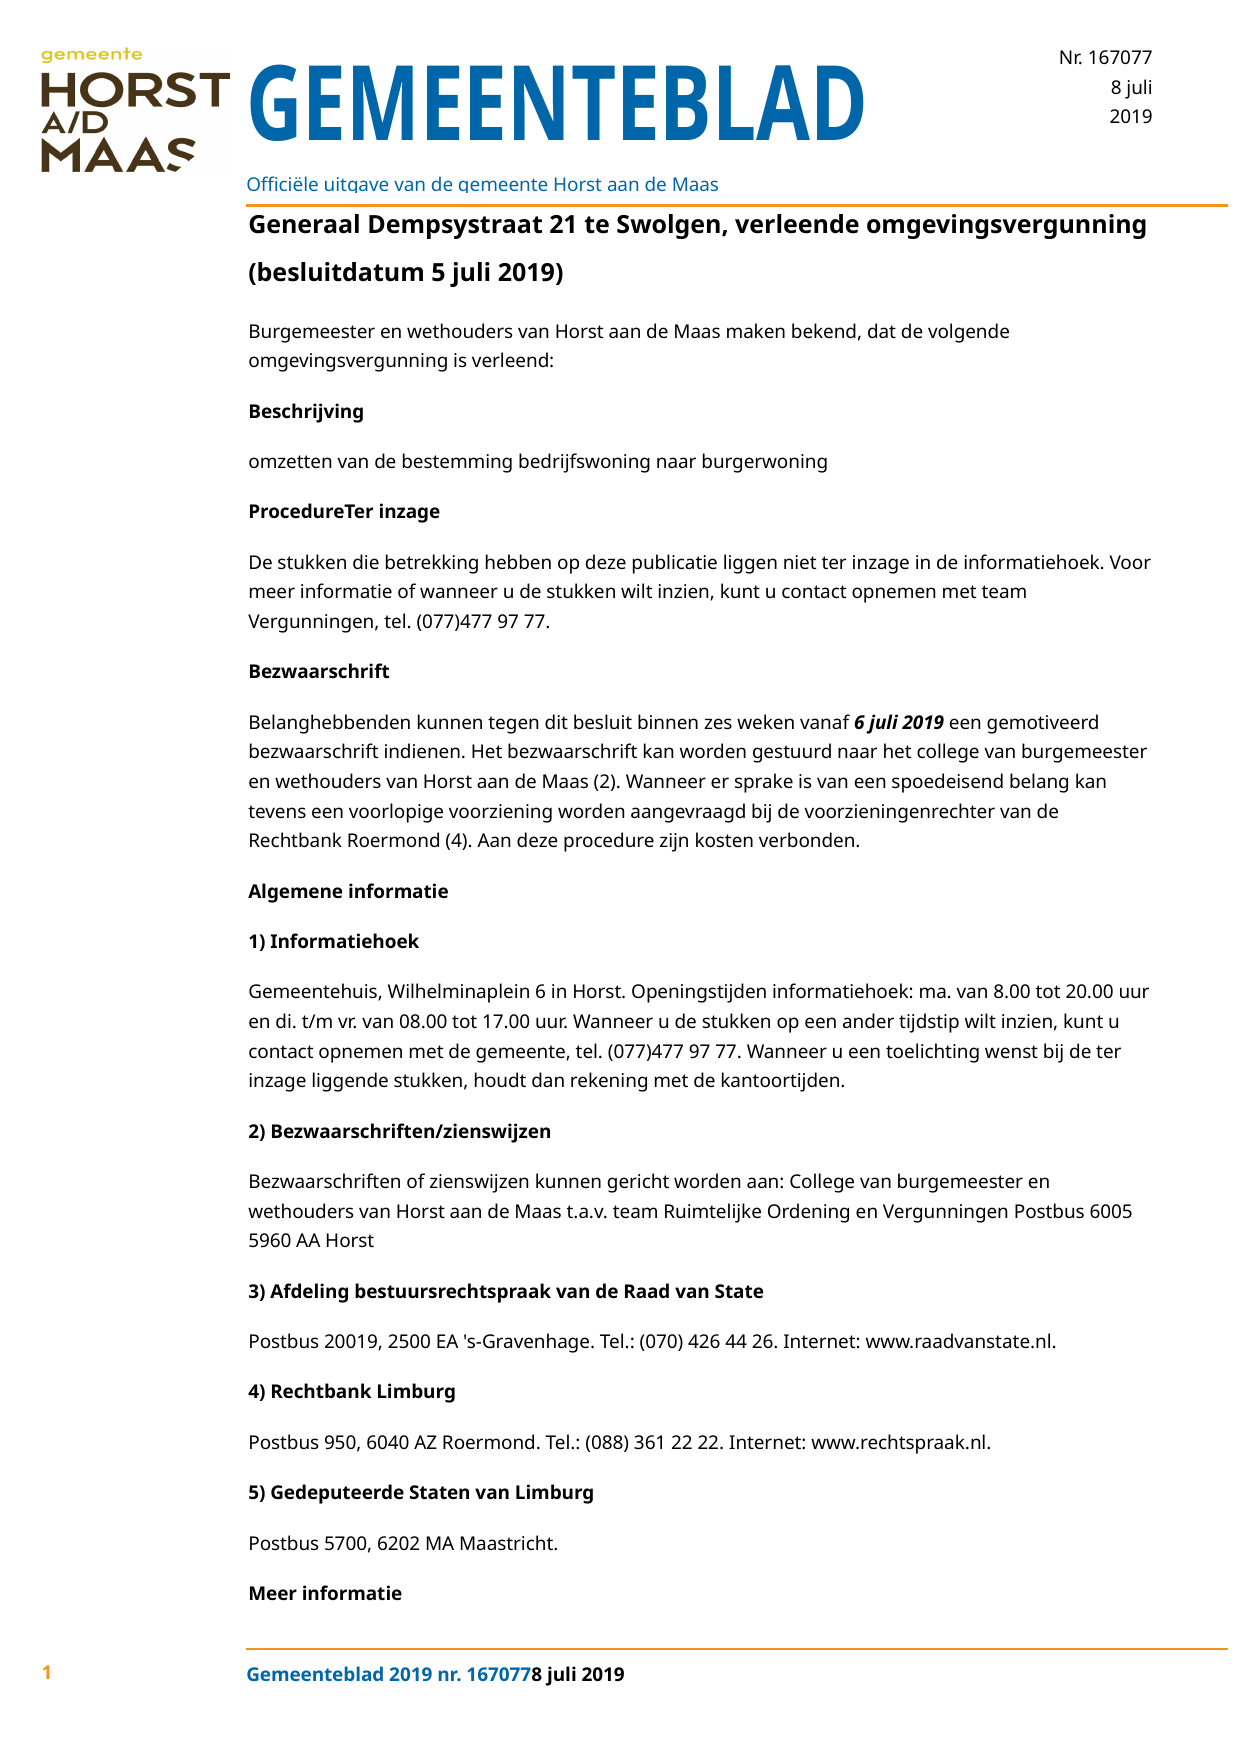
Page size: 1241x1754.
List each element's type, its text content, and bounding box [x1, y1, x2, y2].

text Bezwaarschrift [248, 659, 1152, 684]
text Beschrijving [248, 398, 1152, 424]
text Algemene informatie [248, 878, 1152, 904]
text Postbus 20019, 2500 EA 's-Gravenhage. Tel.: (070) 426 44 26. Internet: www.raadvanstate.nl. [248, 1328, 1152, 1354]
text De stukken die betrekking hebben op deze publicatie liggen niet ter inzage in de informatiehoek. Voor meer informatie of wanneer u de stukken wilt inzien, kunt u contact opnemen met team Vergunningen, tel. (077)477 97 77. [248, 549, 1152, 634]
text ProcedureTer inzage [248, 499, 1152, 524]
picture [41, 47, 231, 172]
text Generaal Dempsystraat 21 te Swolgen, verleende omgevingsvergunning (besluitdatum 5 juli 2019) [248, 207, 1152, 288]
text 4) Rechtbank Limburg [248, 1379, 1152, 1404]
text omzetten van de bestemming bedrijfswoning naar burgerwoning [248, 448, 1152, 474]
text 2) Bezwaarschriften/zienswijzen [248, 1118, 1152, 1144]
text Postbus 5700, 6202 MA Maastricht. [248, 1530, 1152, 1556]
text 5) Gedeputeerde Staten van Limburg [248, 1479, 1152, 1505]
text Gemeentehuis, Wilhelminaplein 6 in Horst. Openingstijden informatiehoek: ma. van 8.00 tot 20.00 uur en di. t/m vr. van 08.00 tot 17.00 uur. Wanneer u de stukken op een ander tijdstip wilt inzien, kunt u contact opnemen met de gemeente, tel. (077)477 97 77. Wanneer u een toelichting wenst bij de ter inzage liggende stukken, houdt dan rekening met de kantoortijden. [248, 979, 1152, 1093]
text Postbus 950, 6040 AZ Roermond. Tel.: (088) 361 22 22. Internet: www.rechtspraak.nl. [248, 1429, 1152, 1455]
text 1) Informatiehoek [248, 928, 1152, 954]
text Burgemeester en wethouders van Horst aan de Maas maken bekend, dat de volgende omgevingsvergunning is verleend: [248, 318, 1152, 373]
text Bezwaarschriften of zienswijzen kunnen gericht worden aan: College van burgemeester en wethouders van Horst aan de Maas t.a.v. team Ruimtelijke Ordening en Vergunningen Postbus 6005 5960 AA Horst [248, 1168, 1152, 1253]
text Meer informatie [248, 1580, 1152, 1606]
text Belanghebbenden kunnen tegen dit besluit binnen zes weken vanaf 6 juli 2019 een gemotiveerd bezwaarschrift indienen. Het bezwaarschrift kan worden gestuurd naar het college van burgemeester en wethouders van Horst aan de Maas (2). Wanneer er sprake is van een spoedeisend belang kan tevens een voorlopige voorziening worden aangevraagd bij de voorzieningenrechter van de Rechtbank Roermond (4). Aan deze procedure zijn kosten verbonden. [248, 709, 1152, 853]
text 3) Afdeling bestuursrechtspraak van de Raad van State [248, 1278, 1152, 1304]
